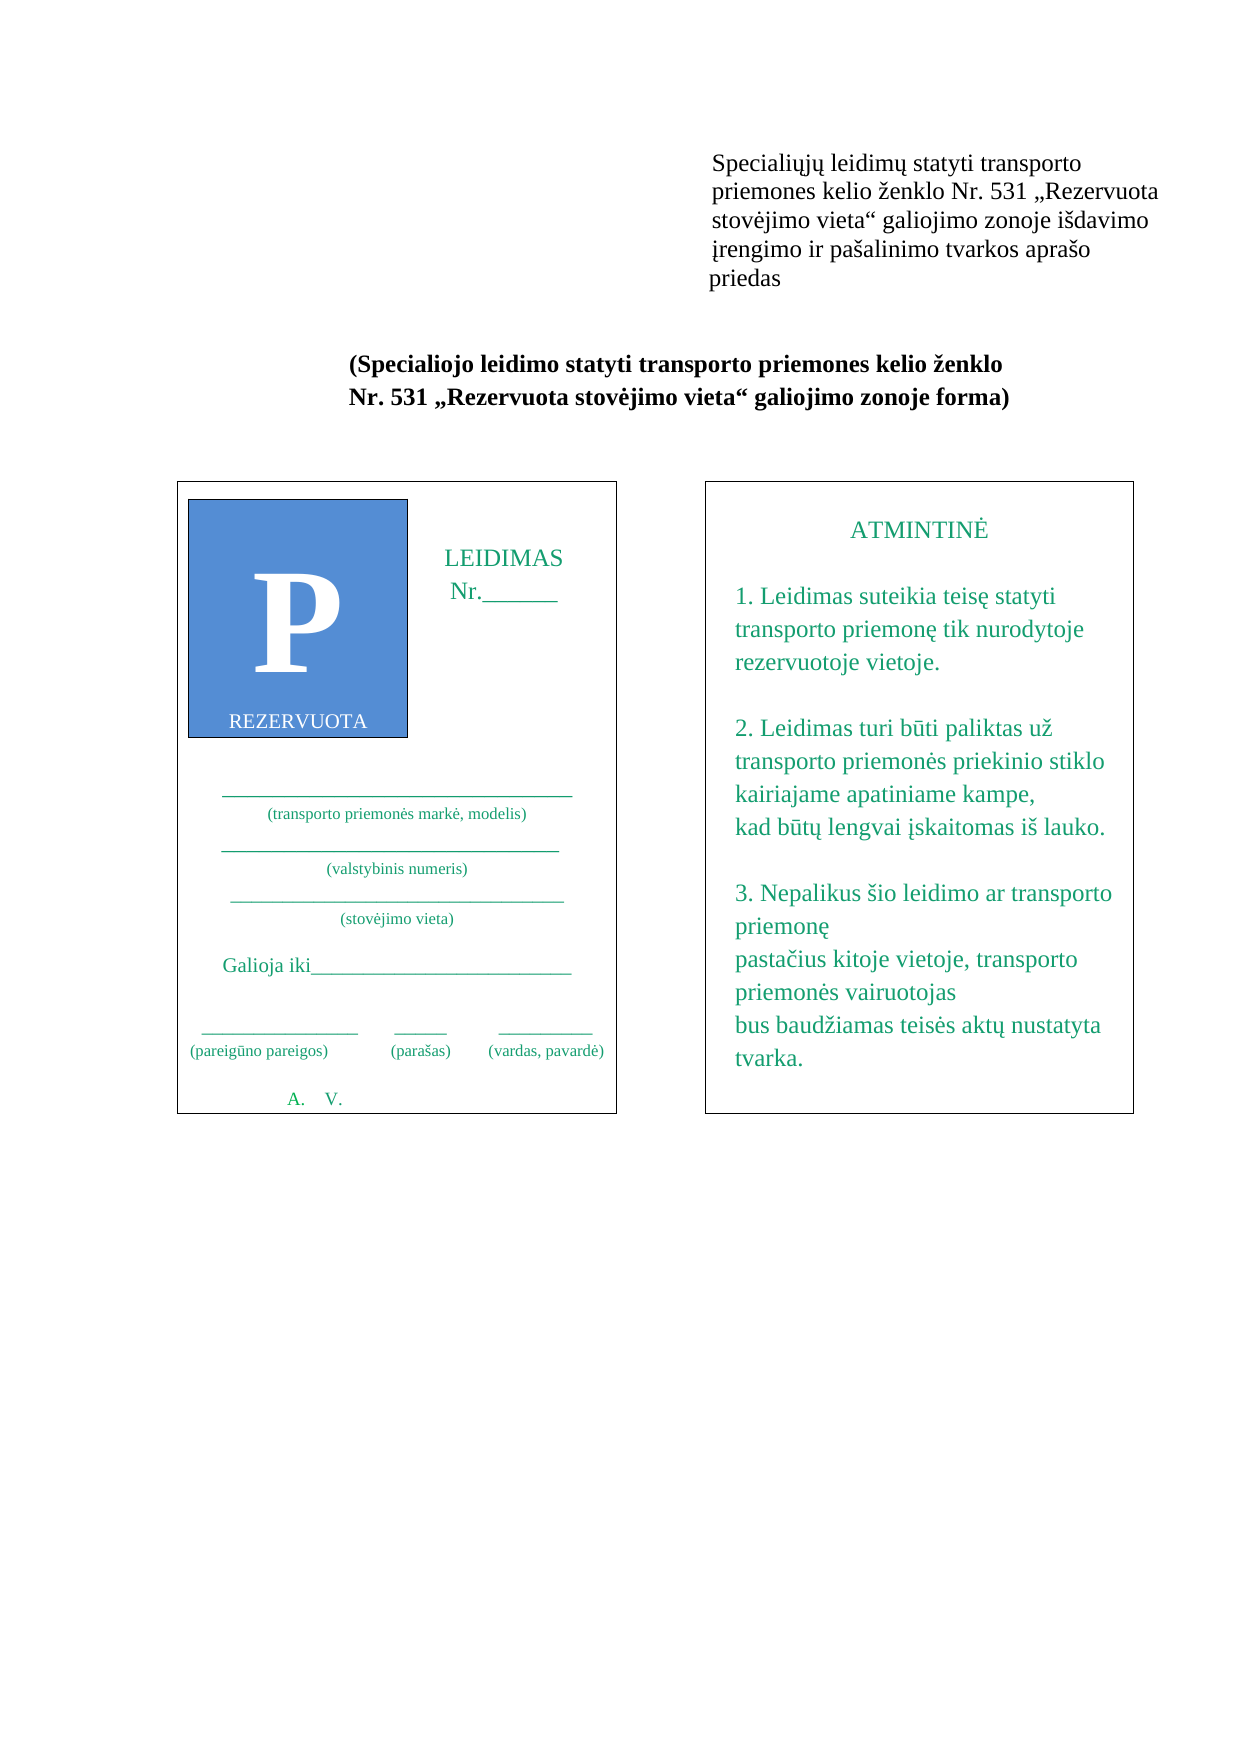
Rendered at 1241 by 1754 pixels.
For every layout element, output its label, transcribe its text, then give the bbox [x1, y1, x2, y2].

text priemones kelio ženklo Nr. 531 „Rezervuota [712, 176, 1181, 205]
text įrengimo ir pašalinimo tvarkos aprašo [712, 234, 1181, 263]
table_header ATMINTINĖ 1. Leidimas suteikia teisę statyti transporto priemonę tik nurodytoje rezervuotoje vietoje. 2. Leidimas turi būti paliktas už transporto priemonės priekinio stiklo kairiajame apatiniame kampe, kad būtų lengvai įskaitomas iš lauko. 3. Nepalikus šio leidimo ar transporto priemonę pastačius kitoje vietoje, transporto priemonės vairuotojas bus baudžiamas teisės aktų nustatyta tvarka. [706, 482, 1133, 1113]
table_header P REZERVUOTA [189, 500, 407, 737]
table_header ____________________________ (transporto priemonės markė, modelis) ___________________________ (valstybinis numeris) ________________________________ (stovėjimo vieta) Galioja iki_________________________ _______________ _____ _________ (pareigūno pareigos) (parašas) (vardas, pavardė) A. V. [178, 482, 616, 1113]
text Specialiųjų leidimų statyti transporto [712, 148, 1181, 176]
text priedas [709, 263, 1181, 291]
table_header [617, 481, 705, 1113]
table_header LEIDIMAS Nr.______ [408, 499, 600, 737]
text stovėjimo vieta“ galiojimo zonoje išdavimo [712, 205, 1181, 234]
text (Specialiojo leidimo statyti transporto priemones kelio ženklo [177, 349, 1181, 378]
text Nr. 531 „Rezervuota stovėjimo vieta“ galiojimo zonoje forma) [177, 382, 1181, 411]
